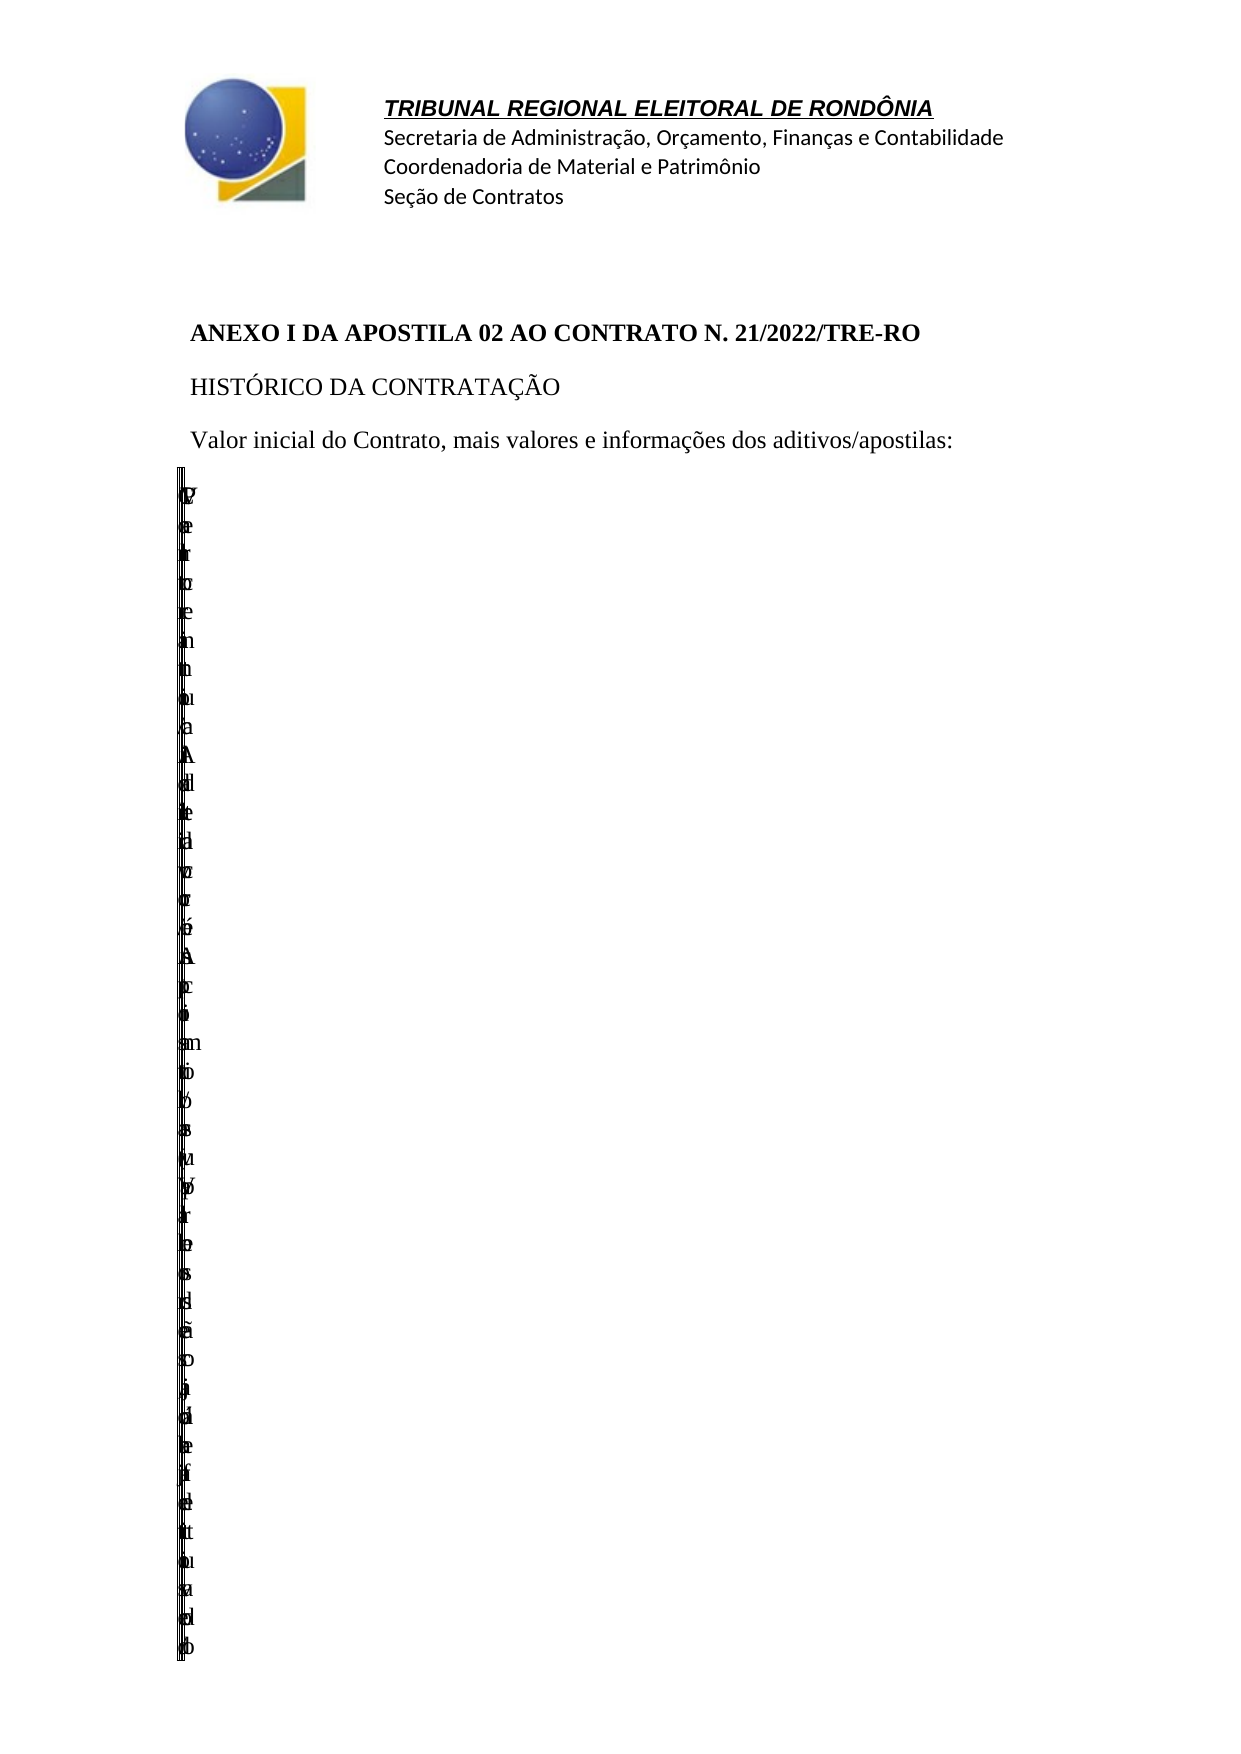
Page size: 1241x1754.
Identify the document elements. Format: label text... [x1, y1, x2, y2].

text Valor inicial do Contrato, mais valores e informações dos aditivos/apostilas: [190, 426, 1051, 454]
text ANEXO I DA APOSTILA 02 AO CONTRATO N. 21/2022/TRE-RO [190, 318, 1051, 347]
text HISTÓRICO DA CONTRATAÇÃO [190, 372, 1051, 401]
